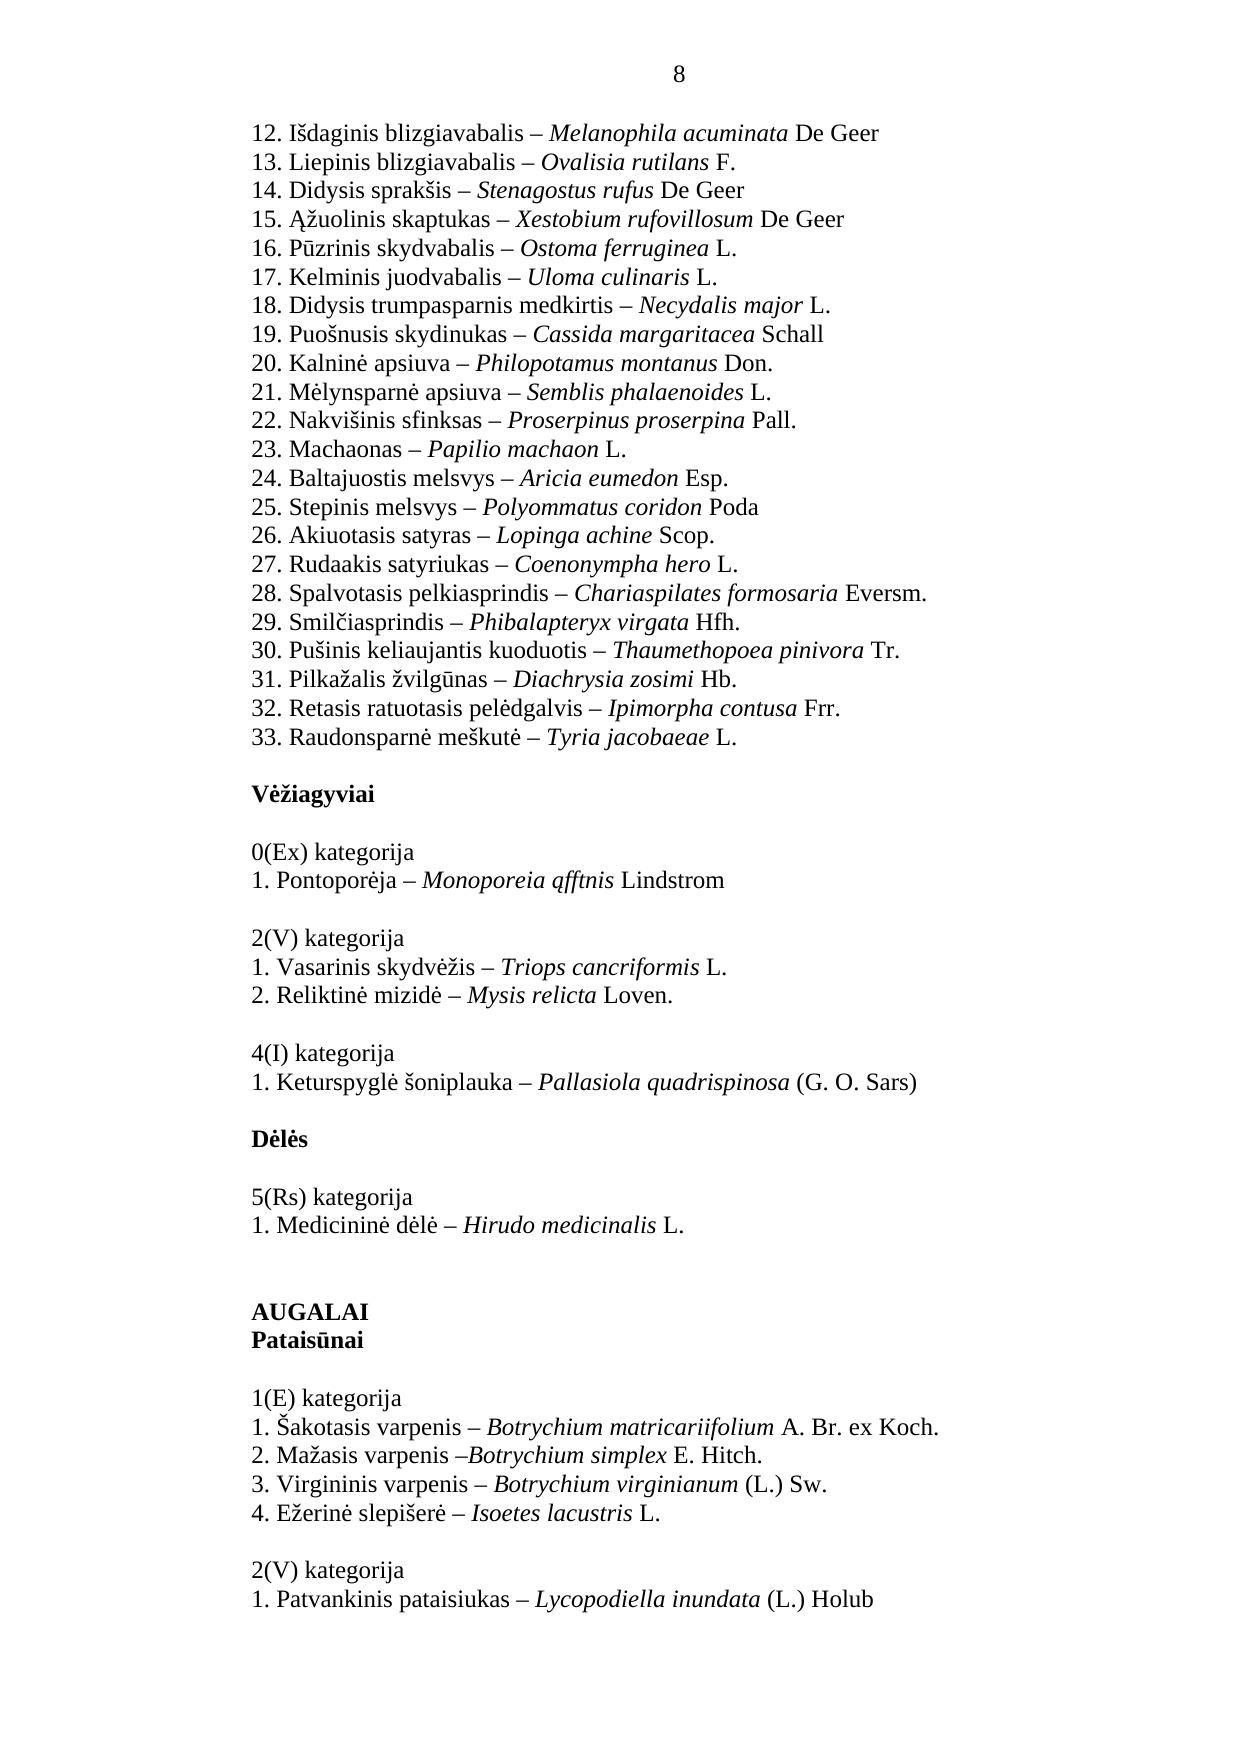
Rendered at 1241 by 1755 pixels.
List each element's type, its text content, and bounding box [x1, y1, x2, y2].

text 1. Vasarinis skydvėžis – Triops cancriformis L. [177, 952, 1181, 981]
text 17. Kelminis juodvabalis – Uloma culinaris L. [177, 262, 1181, 291]
text 25. Stepinis melsvys – Polyommatus coridon Poda [177, 492, 1181, 521]
text Vėžiagyviai [177, 779, 1181, 808]
text 12. Išdaginis blizgiavabalis – Melanophila acuminata De Geer [177, 118, 1181, 147]
text 30. Pušinis keliaujantis kuoduotis – Thaumethopoea pinivora Tr. [177, 636, 1181, 664]
text 28. Spalvotasis pelkiasprindis – Chariaspilates formosaria Eversm. [177, 578, 1181, 607]
text 0(Ex) kategorija [177, 837, 1181, 866]
text 1. Medicininė dėlė – Hirudo medicinalis L. [177, 1211, 1181, 1239]
text 2(V) kategorija [177, 1556, 1181, 1584]
text 32. Retasis ratuotasis pelėdgalvis – Ipimorpha contusa Frr. [177, 693, 1181, 722]
text 1. Šakotasis varpenis – Botrychium matricariifolium A. Br. ex Koch. [177, 1412, 1181, 1441]
text 1. Patvankinis pataisiukas – Lycopodiella inundata (L.) Holub [177, 1584, 1181, 1613]
text 4(I) kategorija [177, 1038, 1181, 1067]
text 3. Virgininis varpenis – Botrychium virginianum (L.) Sw. [177, 1469, 1181, 1498]
text 33. Raudonsparnė meškutė – Tyria jacobaeae L. [177, 722, 1181, 751]
text 1(E) kategorija [177, 1383, 1181, 1412]
text 22. Nakvišinis sfinksas – Proserpinus proserpina Pall. [177, 406, 1181, 434]
text 4. Ežerinė slepišerė – Isoetes lacustris L. [177, 1498, 1181, 1527]
text 18. Didysis trumpasparnis medkirtis – Necydalis major L. [177, 291, 1181, 319]
text 1. Pontoporėja – Monoporeia ąfftnis Lindstrom [177, 866, 1181, 894]
text 31. Pilkažalis žvilgūnas – Diachrysia zosimi Hb. [177, 664, 1181, 693]
text Pataisūnai [177, 1326, 1181, 1354]
text 13. Liepinis blizgiavabalis – Ovalisia rutilans F. [177, 147, 1181, 176]
text 15. Ąžuolinis skaptukas – Xestobium rufovillosum De Geer [177, 204, 1181, 233]
text 16. Pūzrinis skydvabalis – Ostoma ferruginea L. [177, 233, 1181, 262]
text 27. Rudaakis satyriukas – Coenonympha hero L. [177, 549, 1181, 578]
text 2(V) kategorija [177, 923, 1181, 952]
text 14. Didysis sprakšis – Stenagostus rufus De Geer [177, 176, 1181, 204]
text Dėlės [177, 1124, 1181, 1153]
text 29. Smilčiasprindis – Phibalapteryx virgata Hfh. [177, 607, 1181, 636]
text 21. Mėlynsparnė apsiuva – Semblis phalaenoides L. [177, 377, 1181, 406]
text 24. Baltajuostis melsvys – Aricia eumedon Esp. [177, 463, 1181, 492]
text 19. Puošnusis skydinukas – Cassida margaritacea Schall [177, 319, 1181, 348]
text 23. Machaonas – Papilio machaon L. [177, 434, 1181, 463]
text 26. Akiuotasis satyras – Lopinga achine Scop. [177, 521, 1181, 549]
text 20. Kalninė apsiuva – Philopotamus montanus Don. [177, 348, 1181, 377]
text 2. Reliktinė mizidė – Mysis relicta Loven. [177, 981, 1181, 1009]
text 5(Rs) kategorija [177, 1182, 1181, 1211]
text 1. Keturspyglė šoniplauka – Pallasiola quadrispinosa (G. O. Sars) [177, 1067, 1181, 1096]
text AUGALAI [177, 1297, 1181, 1326]
text 2. Mažasis varpenis –Botrychium simplex E. Hitch. [177, 1441, 1181, 1469]
